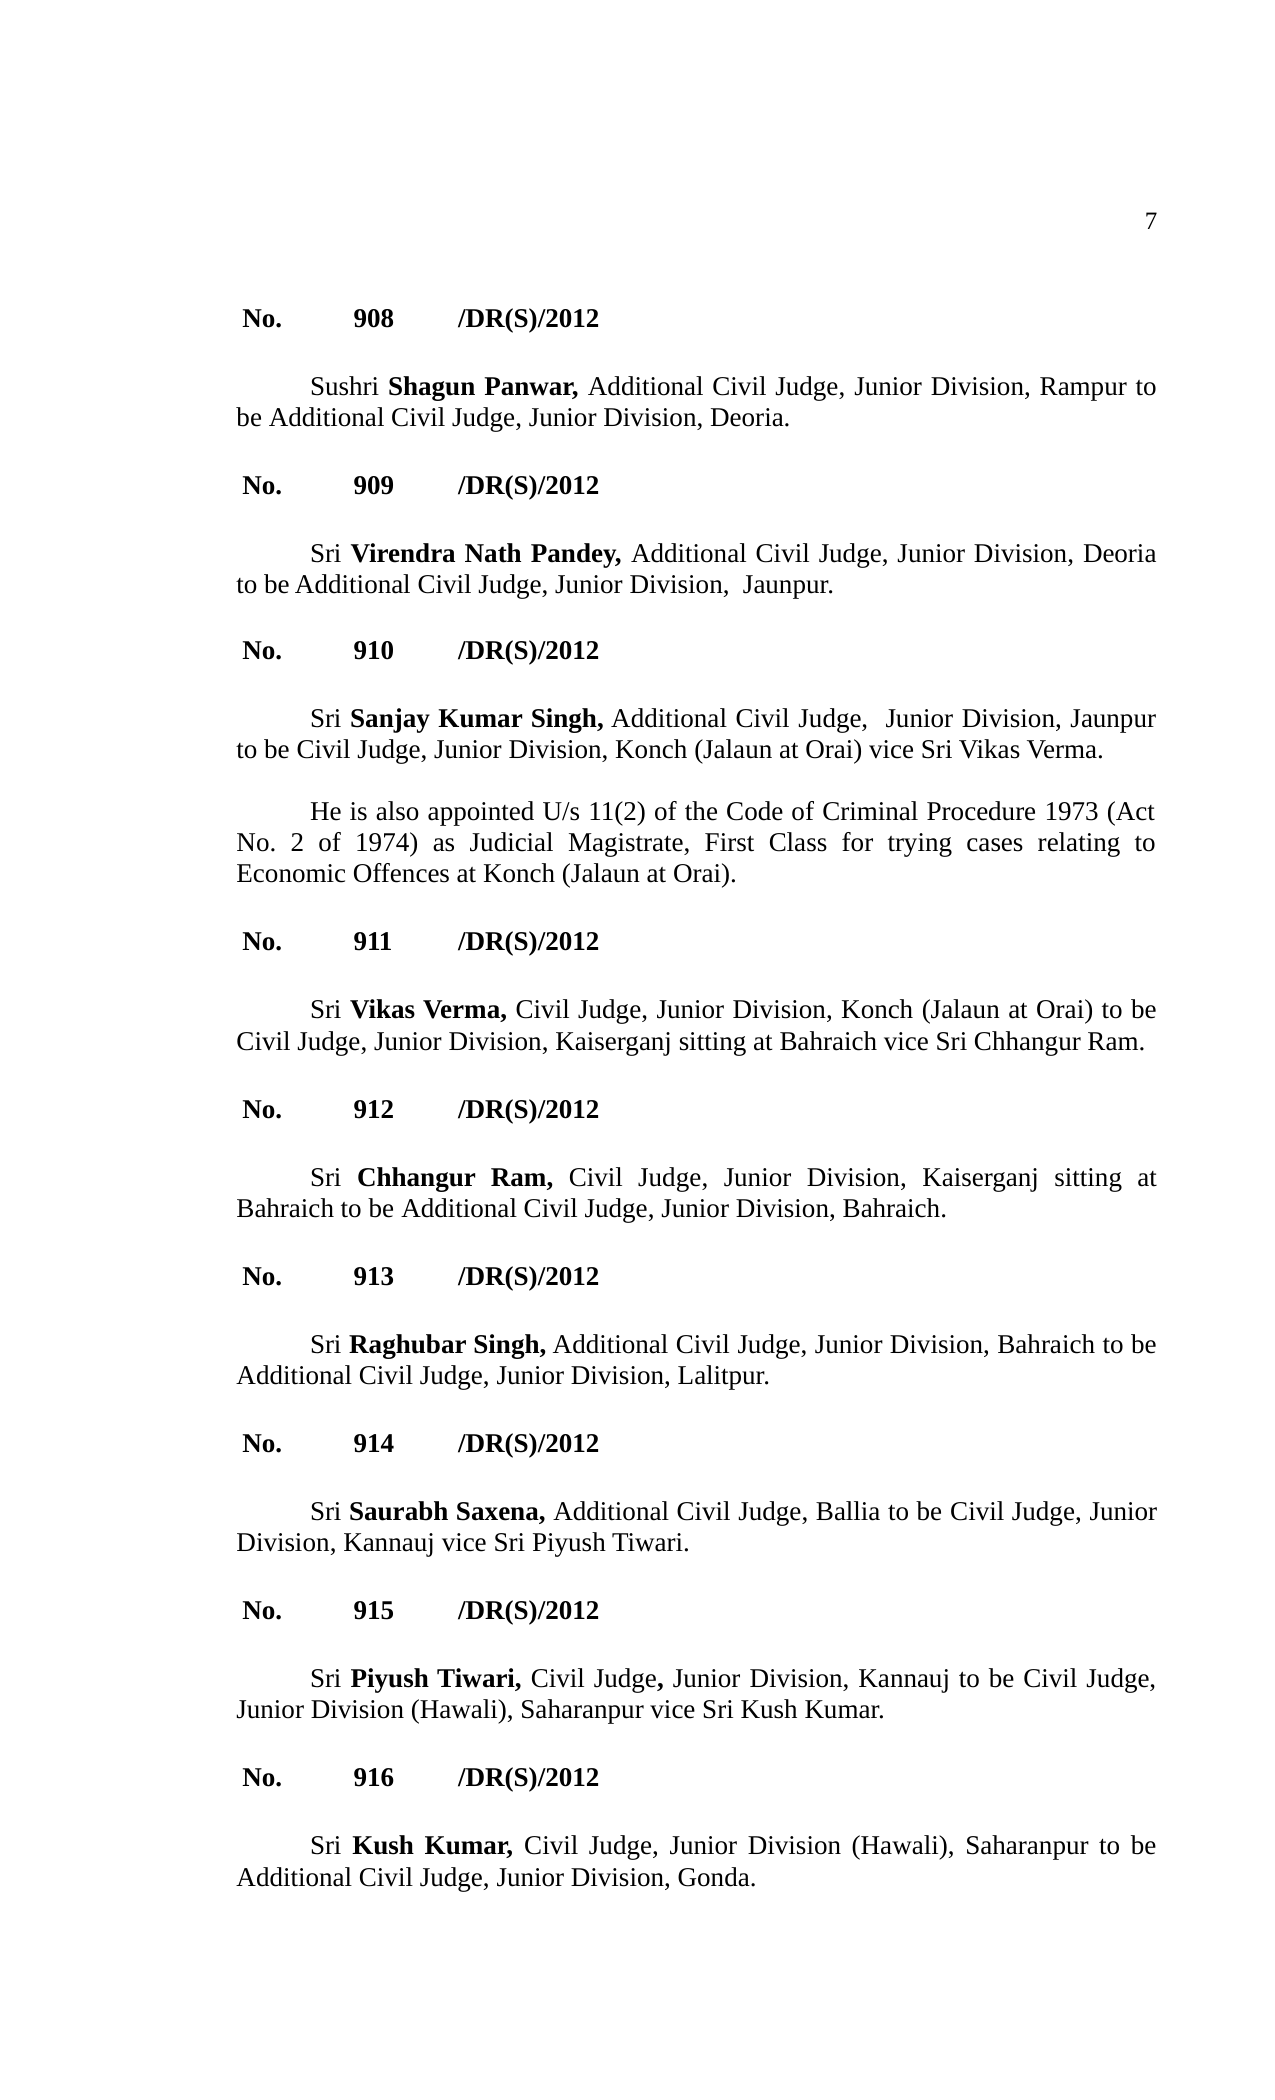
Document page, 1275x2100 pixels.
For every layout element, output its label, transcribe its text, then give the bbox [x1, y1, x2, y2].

table_header No. [236, 1087, 310, 1129]
text Sri Saurabh Saxena, Additional Civil Judge, Ballia to be Civil Judge, Junior Division, Kannauj vice Sri Piyush Tiwari. [236, 1495, 1157, 1557]
table_header /DR(S)/2012 [452, 296, 640, 339]
table_header /DR(S)/2012 [452, 463, 640, 506]
table_header /DR(S)/2012 [452, 1254, 640, 1297]
table_header /DR(S)/2012 [452, 920, 640, 962]
text Sushri Shagun Panwar, Additional Civil Judge, Junior Division, Rampur to be Additional Civil Judge, Junior Division, Deoria. [236, 370, 1157, 432]
table_header [310, 1421, 452, 1464]
table_header No. [236, 628, 310, 671]
table_header /DR(S)/2012 [452, 628, 640, 671]
table_header No. [236, 920, 310, 962]
table_header /DR(S)/2012 [452, 1087, 640, 1129]
text Sri Vikas Verma, Civil Judge, Junior Division, Konch (Jalaun at Orai) to be Civil Judge, Junior Division, Kaiserganj sitting at Bahraich vice Sri Chhangur Ram. [236, 993, 1157, 1056]
text Sri Kush Kumar, Civil Judge, Junior Division (Hawali), Saharanpur to be Additional Civil Judge, Junior Division, Gonda. [236, 1829, 1157, 1892]
table_header [310, 1087, 452, 1129]
table_header [310, 1589, 452, 1631]
table_header [310, 1254, 452, 1297]
table_header No. [236, 1589, 310, 1631]
text He is also appointed U/s 11(2) of the Code of Criminal Procedure 1973 (Act No. 2 of 1974) as Judicial Magistrate, First Class for trying cases relating to Economic Offences at Konch (Jalaun at Orai). [236, 795, 1157, 889]
text Sri Piyush Tiwari, Civil Judge, Junior Division, Kannauj to be Civil Judge, Junior Division (Hawali), Saharanpur vice Sri Kush Kumar. [236, 1662, 1157, 1724]
table_header No. [236, 296, 310, 339]
table_header /DR(S)/2012 [452, 1756, 640, 1798]
table_header No. [236, 1421, 310, 1464]
text Sri Chhangur Ram, Civil Judge, Junior Division, Kaiserganj sitting at Bahraich to be Additional Civil Judge, Junior Division, Bahraich. [236, 1161, 1157, 1223]
table_header [310, 628, 452, 671]
text Sri Sanjay Kumar Singh, Additional Civil Judge, Junior Division, Jaunpur to be Civil Judge, Junior Division, Konch (Jalaun at Orai) vice Sri Vikas Verma. [236, 702, 1157, 764]
table_header /DR(S)/2012 [452, 1421, 640, 1464]
table_header No. [236, 1756, 310, 1798]
table_header [310, 296, 452, 339]
table_header [310, 1756, 452, 1798]
text Sri Raghubar Singh, Additional Civil Judge, Junior Division, Bahraich to be Additional Civil Judge, Junior Division, Lalitpur. [236, 1328, 1157, 1390]
table_header [310, 463, 452, 506]
table_header /DR(S)/2012 [452, 1589, 640, 1631]
table_header No. [236, 1254, 310, 1297]
text Sri Virendra Nath Pandey, Additional Civil Judge, Junior Division, Deoria to be Additional Civil Judge, Junior Division, Jaunpur. [236, 537, 1157, 599]
table_header [310, 920, 452, 962]
table_header No. [236, 463, 310, 506]
